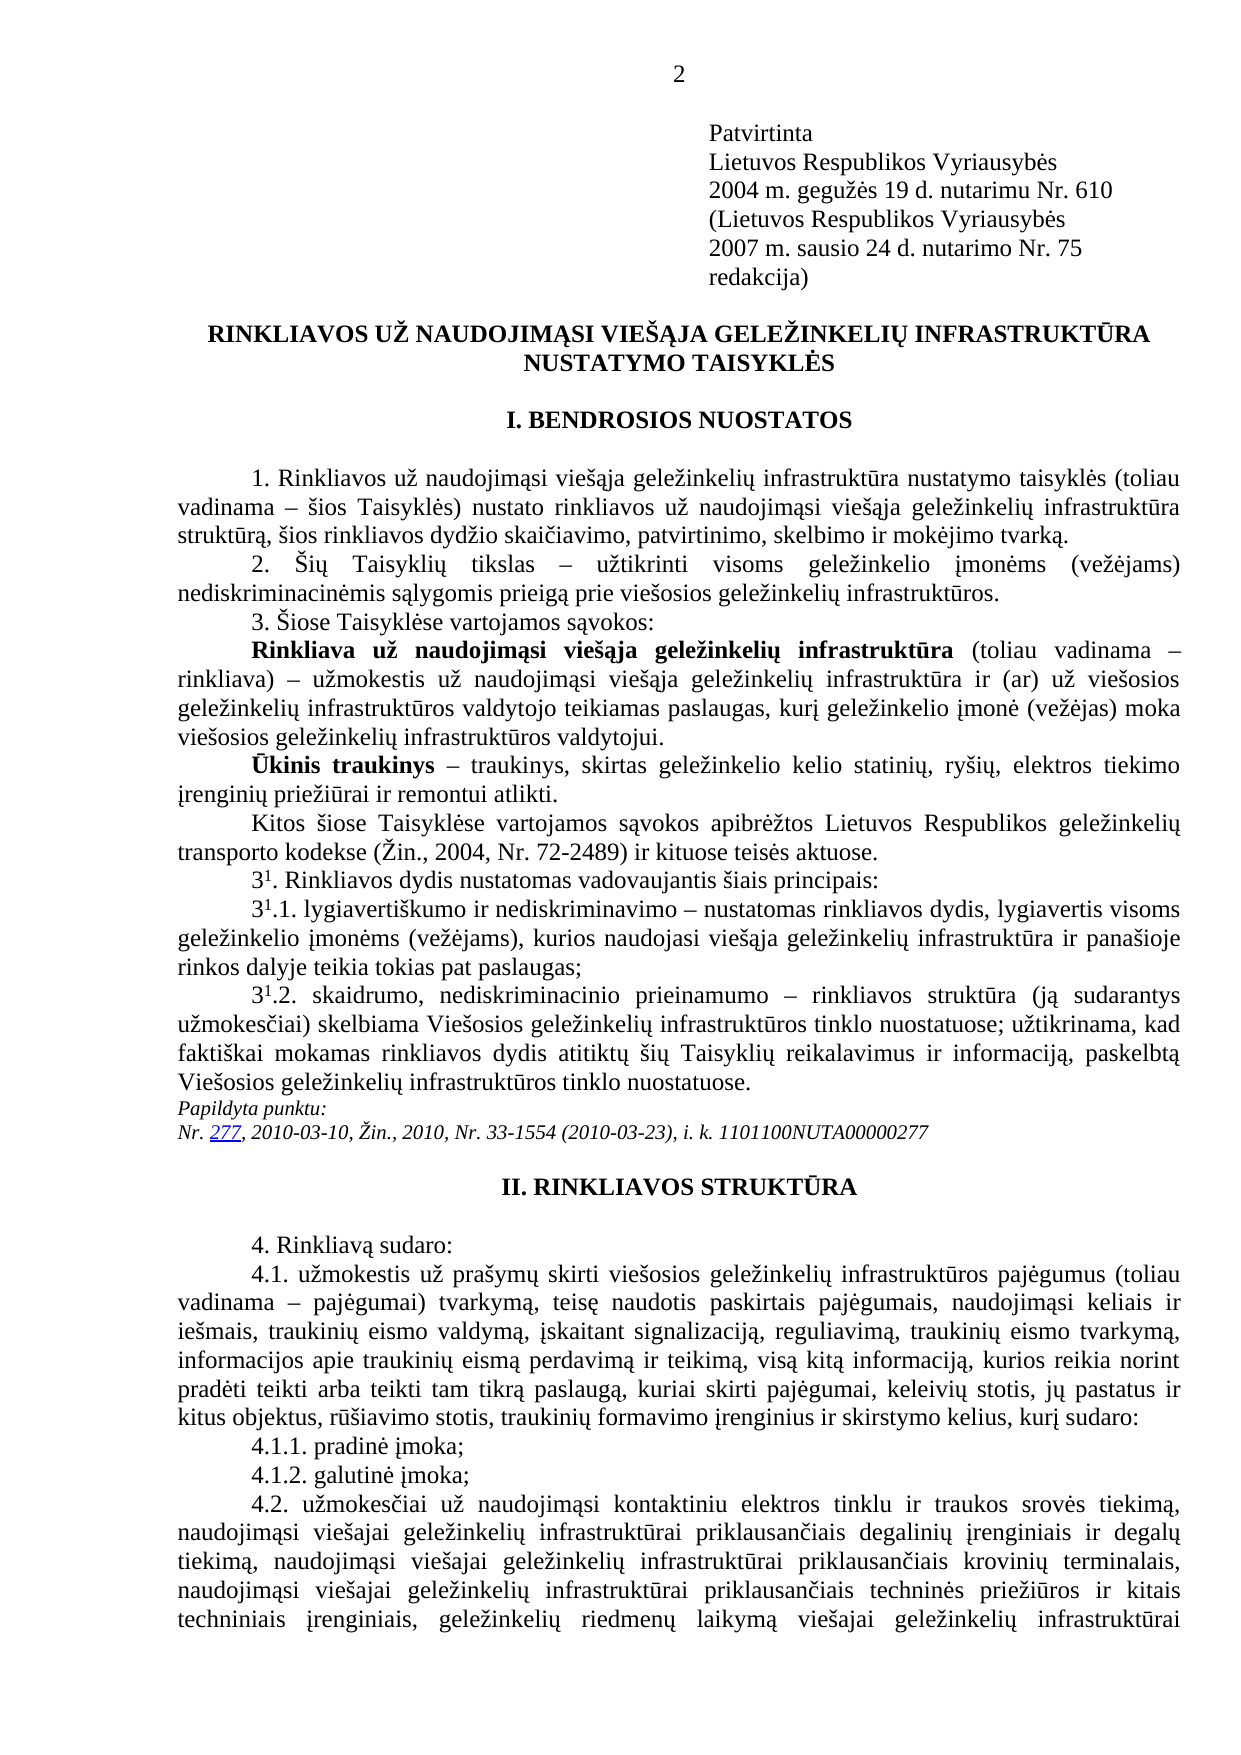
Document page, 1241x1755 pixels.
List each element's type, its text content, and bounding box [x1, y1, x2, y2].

text 31. Rinkliavos dydis nustatomas vadovaujantis šiais principais: [177, 866, 1181, 894]
text 2. Šių Taisyklių tikslas – užtikrinti visoms geležinkelio įmonėms (vežėjams) nediskriminacinėmis sąlygomis prieigą prie viešosios geležinkelių infrastruktūros. [177, 549, 1181, 607]
text Lietuvos Respublikos Vyriausybės [177, 147, 1181, 176]
text 4.2. užmokesčiai už naudojimąsi kontaktiniu elektros tinklu ir traukos srovės tiekimą, naudojimąsi viešajai geležinkelių infrastruktūrai priklausančiais degalinių įrenginiais ir degalų tiekimą, naudojimąsi viešajai geležinkelių infrastruktūrai priklausančiais krovinių terminalais, naudojimąsi viešajai geležinkelių infrastruktūrai priklausančiais techninės priežiūros ir kitais techniniais įrenginiais, geležinkelių riedmenų laikymą viešajai geležinkelių infrastruktūrai [177, 1489, 1181, 1632]
text 31.2. skaidrumo, nediskriminacinio prieinamumo – rinkliavos struktūra (ją sudarantys užmokesčiai) skelbiama Viešosios geležinkelių infrastruktūros tinklo nuostatuose; užtikrinama, kad faktiškai mokamas rinkliavos dydis atitiktų šių Taisyklių reikalavimus ir informaciją, paskelbtą Viešosios geležinkelių infrastruktūros tinklo nuostatuose. [177, 981, 1181, 1096]
text 4.1.1. pradinė įmoka; [177, 1431, 1181, 1460]
text 2004 m. gegužės 19 d. nutarimu Nr. 610 [177, 176, 1181, 204]
text Papildyta punktu: [177, 1096, 1181, 1120]
text Nr. 277, 2010-03-10, Žin., 2010, Nr. 33-1554 (2010-03-23), i. k. 1101100NUTA00000277 [177, 1120, 1181, 1144]
text 4.1.2. galutinė įmoka; [177, 1460, 1181, 1489]
text Rinkliava už naudojimąsi viešąja geležinkelių infrastruktūra (toliau vadinama – rinkliava) – užmokestis už naudojimąsi viešąja geležinkelių infrastruktūra ir (ar) už viešosios geležinkelių infrastruktūros valdytojo teikiamas paslaugas, kurį geležinkelio įmonė (vežėjas) moka viešosios geležinkelių infrastruktūros valdytojui. [177, 636, 1181, 751]
text 2007 m. sausio 24 d. nutarimo Nr. 75 redakcija) [709, 233, 1181, 291]
text Patvirtinta [709, 118, 1181, 147]
text 3. Šiose Taisyklėse vartojamos sąvokos: [177, 607, 1181, 636]
text (Lietuvos Respublikos Vyriausybės [177, 204, 1181, 233]
text Ūkinis traukinys – traukinys, skirtas geležinkelio kelio statinių, ryšių, elektros tiekimo įrenginių priežiūrai ir remontui atlikti. [177, 751, 1181, 808]
text 4. Rinkliavą sudaro: [177, 1230, 1181, 1259]
text 4.1. užmokestis už prašymų skirti viešosios geležinkelių infrastruktūros pajėgumus (toliau vadinama – pajėgumai) tvarkymą, teisę naudotis paskirtais pajėgumais, naudojimąsi keliais ir iešmais, traukinių eismo valdymą, įskaitant signalizaciją, reguliavimą, traukinių eismo tvarkymą, informacijos apie traukinių eismą perdavimą ir teikimą, visą kitą informaciją, kurios reikia norint pradėti teikti arba teikti tam tikrą paslaugą, kuriai skirti pajėgumai, keleivių stotis, jų pastatus ir kitus objektus, rūšiavimo stotis, traukinių formavimo įrenginius ir skirstymo kelius, kurį sudaro: [177, 1259, 1181, 1431]
text I. BENDROSIOS NUOSTATOS [177, 406, 1181, 434]
text rinkliavos už naudojimąsi viešąja geležinkelių infrastruktūra nustatymo taisyklės [177, 319, 1181, 377]
text 31.1. lygiavertiškumo ir nediskriminavimo – nustatomas rinkliavos dydis, lygiavertis visoms geležinkelio įmonėms (vežėjams), kurios naudojasi viešąja geležinkelių infrastruktūra ir panašioje rinkos dalyje teikia tokias pat paslaugas; [177, 894, 1181, 981]
text Kitos šiose Taisyklėse vartojamos sąvokos apibrėžtos Lietuvos Respublikos geležinkelių transporto kodekse (Žin., 2004, Nr. 72-2489) ir kituose teisės aktuose. [177, 808, 1181, 866]
text 1. Rinkliavos už naudojimąsi viešąja geležinkelių infrastruktūra nustatymo taisyklės (toliau vadinama – šios Taisyklės) nustato rinkliavos už naudojimąsi viešąja geležinkelių infrastruktūra struktūrą, šios rinkliavos dydžio skaičiavimo, patvirtinimo, skelbimo ir mokėjimo tvarką. [177, 463, 1181, 549]
text II. RINKLIAVOS STRUKTŪRA [177, 1172, 1181, 1201]
